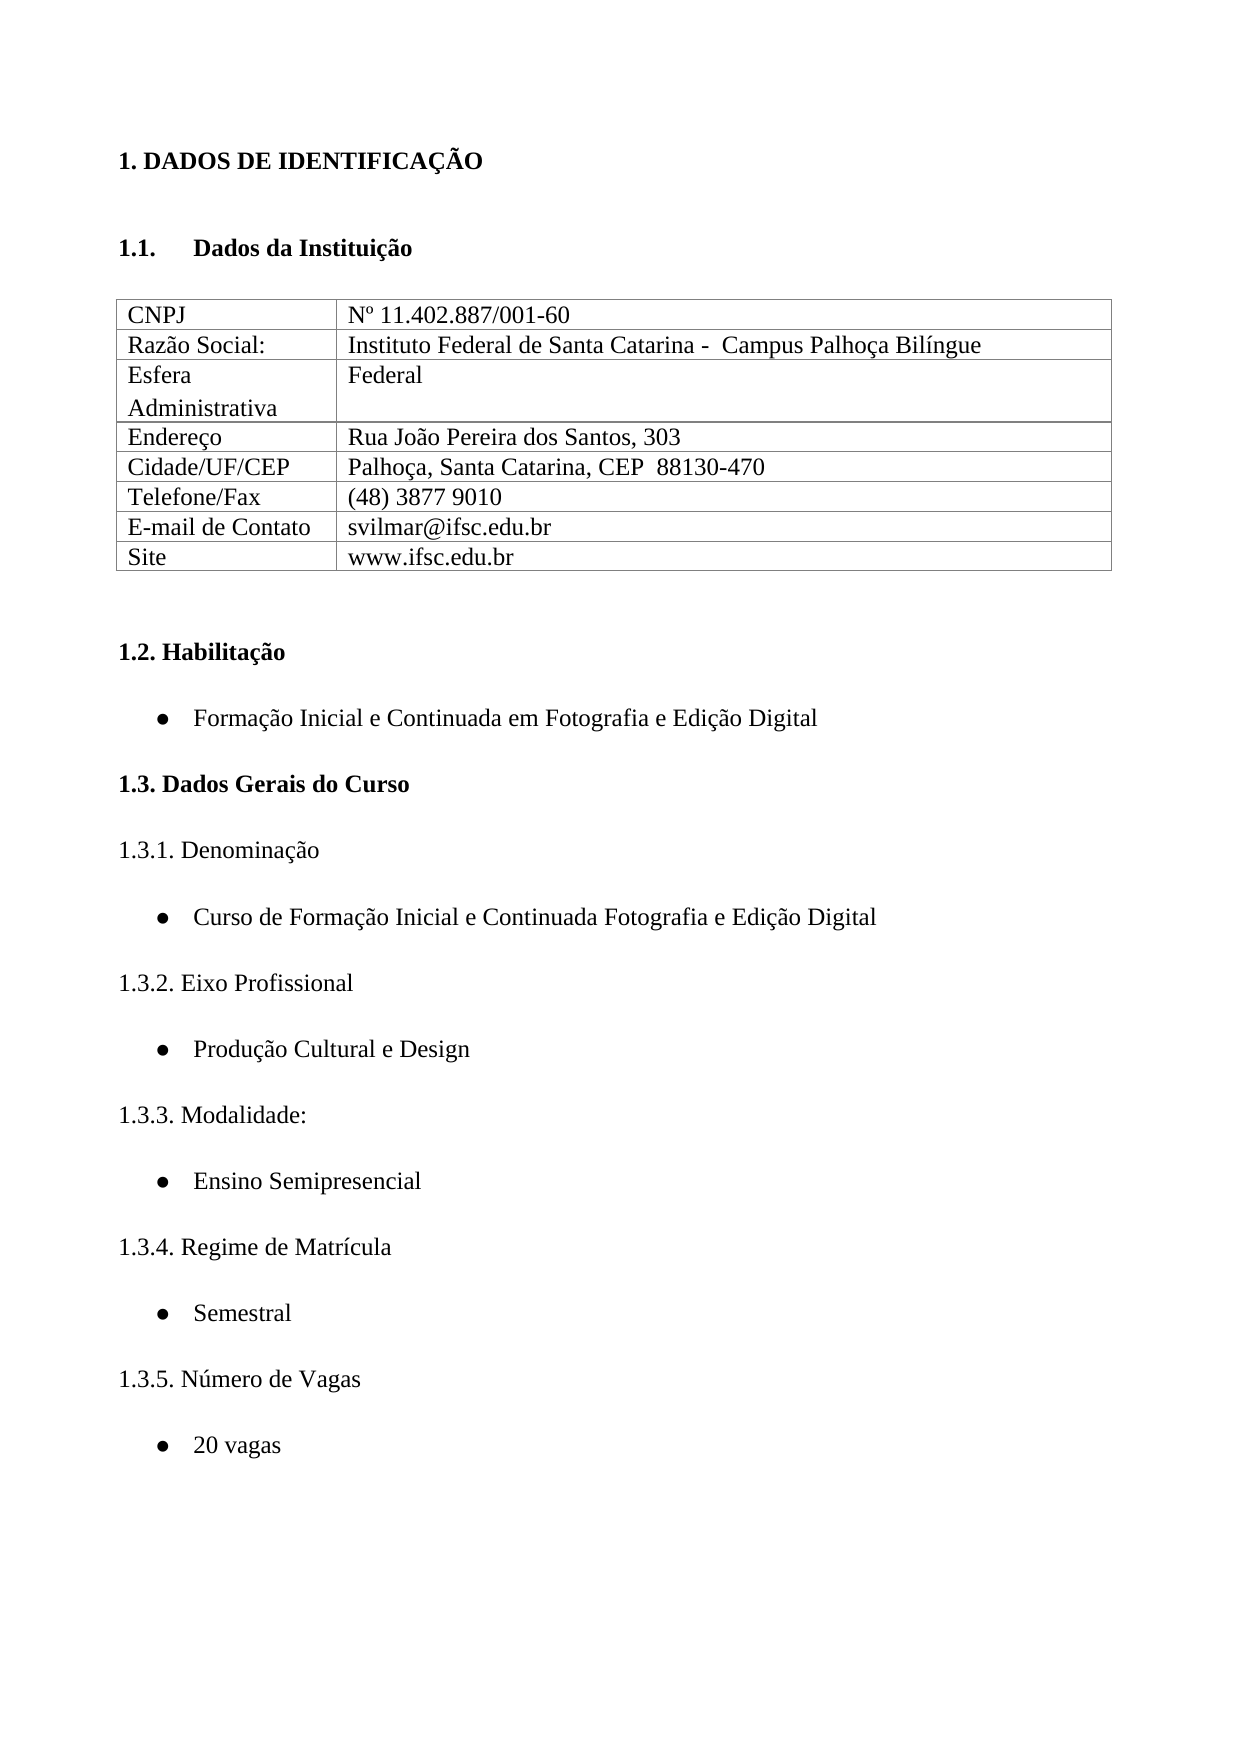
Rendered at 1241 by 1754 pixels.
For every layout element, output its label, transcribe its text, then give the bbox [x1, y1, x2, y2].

list Curso de Formação Inicial e Continuada Fotografia e Edição Digital [156, 902, 1122, 930]
list Produção Cultural e Design [156, 1034, 1122, 1062]
table_cell Palhoça, Santa Catarina, CEP 88130-470 [337, 452, 1111, 481]
table_cell Endereço [117, 423, 336, 451]
text 1.3.1. Denominação [118, 836, 1122, 864]
table_cell Rua João Pereira dos Santos, 303 [337, 423, 1111, 451]
text 1.3.5. Número de Vagas [118, 1364, 1122, 1393]
text 1.3.3. Modalidade: [118, 1100, 1122, 1128]
list Semestral [156, 1298, 1122, 1327]
text 1.3. Dados Gerais do Curso [118, 769, 1122, 798]
list Dados da Instituição [118, 233, 1122, 262]
table_cell Esfera Administrativa [117, 360, 336, 421]
table_header Nº 11.402.887/001-60 [337, 300, 1111, 329]
table_cell E-mail de Contato [117, 512, 336, 541]
table_cell Cidade/UF/CEP [117, 452, 336, 481]
table_cell Telefone/Fax [117, 482, 336, 511]
table_cell Federal [337, 360, 1111, 421]
table_cell www.ifsc.edu.br [337, 542, 1111, 570]
table_cell (48) 3877 9010 [337, 482, 1111, 511]
text 1.3.2. Eixo Profissional [118, 968, 1122, 996]
list 20 vagas [156, 1430, 1122, 1459]
table_cell Instituto Federal de Santa Catarina - Campus Palhoça Bilíngue [337, 330, 1111, 359]
table_header CNPJ [117, 300, 336, 329]
text 1. DADOS DE IDENTIFICAÇÃO [118, 146, 1122, 175]
list Ensino Semipresencial [156, 1166, 1122, 1194]
list Formação Inicial e Continuada em Fotografia e Edição Digital [156, 703, 1122, 732]
table_cell Site [117, 542, 336, 570]
table_cell svilmar@ifsc.edu.br [337, 512, 1111, 541]
table_cell Razão Social: [117, 330, 336, 359]
text 1.3.4. Regime de Matrícula [118, 1232, 1122, 1261]
text 1.2. Habilitação [118, 637, 1122, 666]
